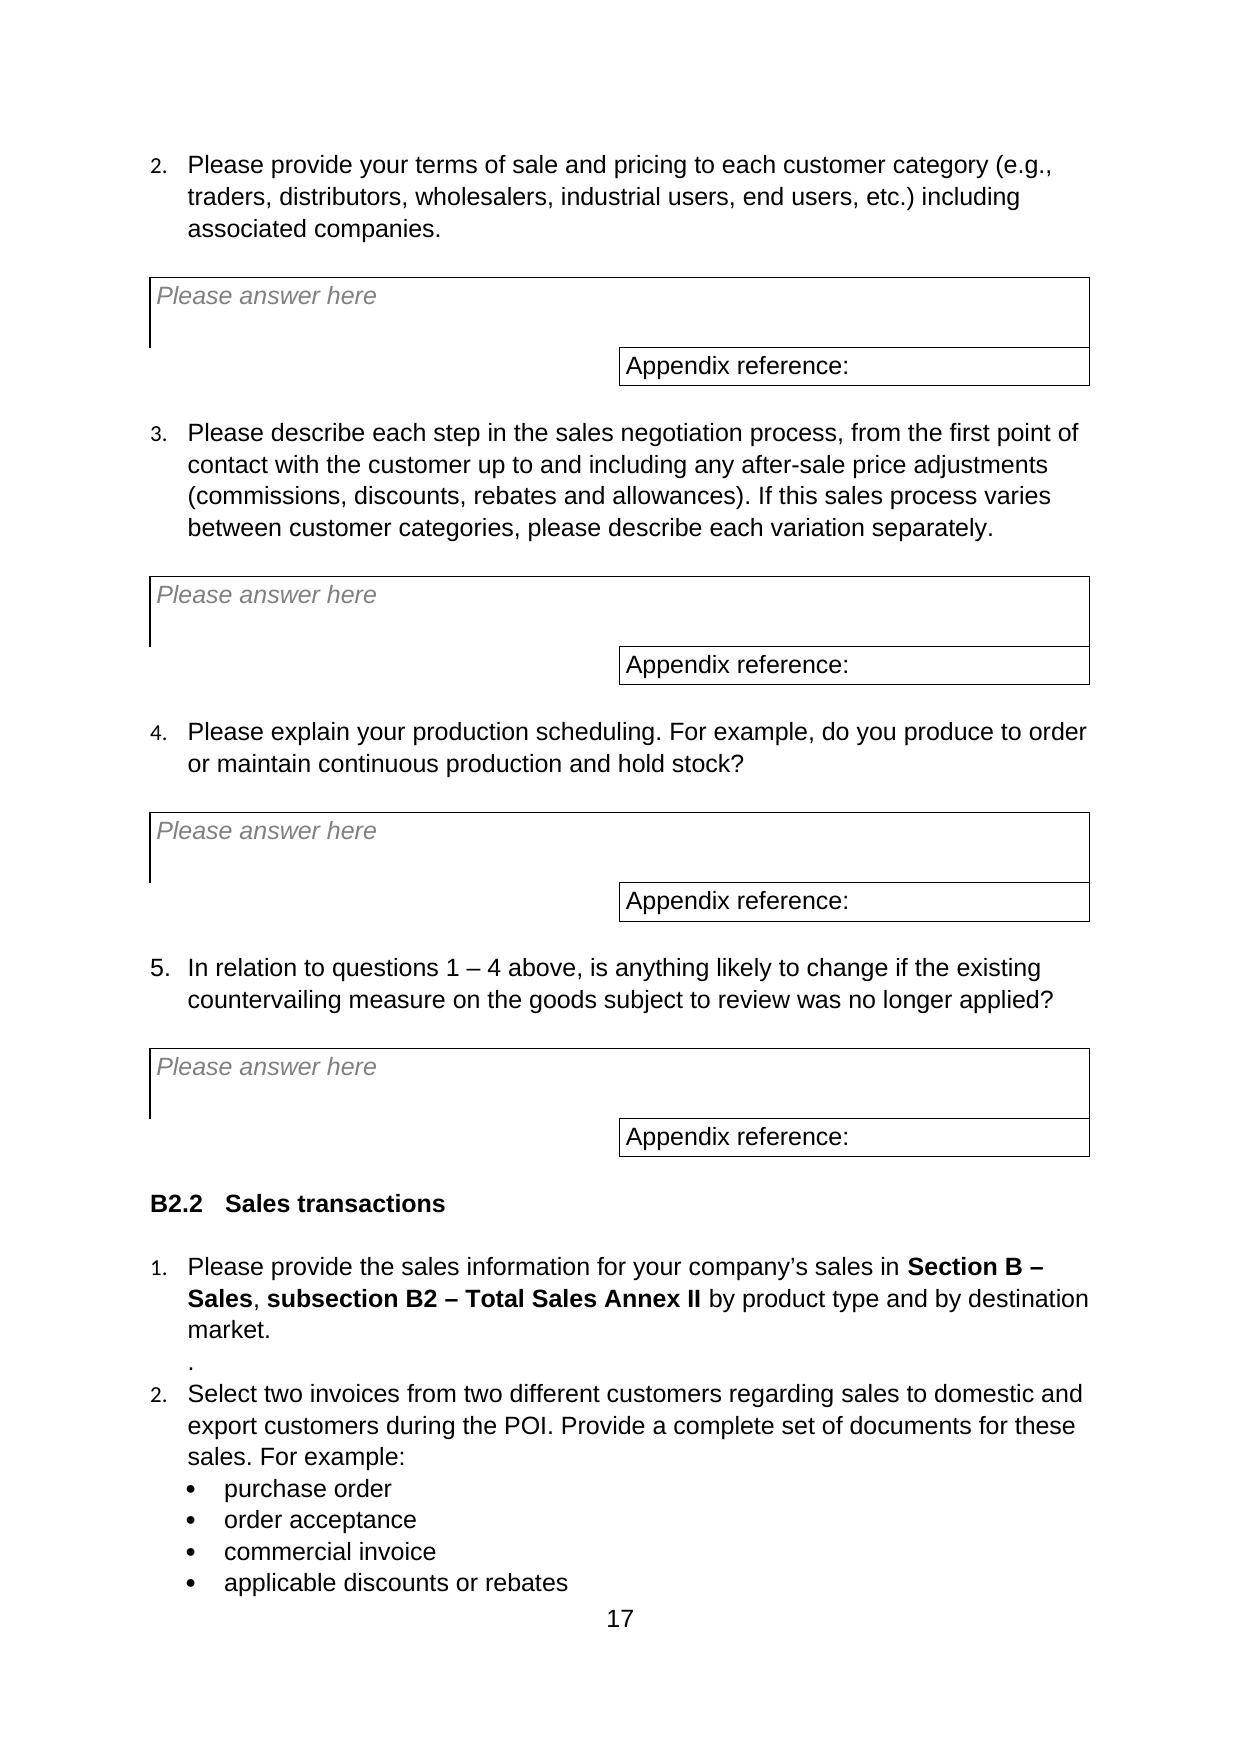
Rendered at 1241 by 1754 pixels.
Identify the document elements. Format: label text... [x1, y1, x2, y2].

list purchase order [187, 1474, 1090, 1502]
table_cell Appendix reference: [620, 647, 1089, 684]
table_cell Appendix reference: [620, 1119, 1089, 1156]
table_header Please answer here [151, 813, 1089, 882]
table_cell Appendix reference: [620, 348, 1089, 385]
table_cell [150, 883, 619, 921]
list order acceptance [187, 1505, 1090, 1534]
table_cell Appendix reference: [620, 883, 1089, 921]
table_cell [150, 647, 619, 684]
table_header Please answer here [151, 278, 1089, 347]
table_cell [150, 348, 619, 385]
list Please describe each step in the sales negotiation process, from the first point of contact with the customer up to and including any after-sale price adjustments (commissions, discounts, rebates and allowances). If this sales process varies between customer categories, please describe each variation separately. [150, 418, 1090, 542]
table_cell [150, 1119, 619, 1156]
list Please provide your terms of sale and pricing to each customer category (e.g., traders, distributors, wholesalers, industrial users, end users, etc.) including associated companies. [150, 150, 1090, 242]
subtitle B2.2 Sales transactions [150, 1189, 1090, 1218]
list Please provide the sales information for your company’s sales in Section B – Sales, subsection B2 – Total Sales Annex II by product type and by destination market. [150, 1252, 1090, 1344]
list commercial invoice [187, 1537, 1090, 1566]
list applicable discounts or rebates [187, 1568, 1090, 1597]
list . [187, 1347, 1090, 1376]
table_header Please answer here [151, 1049, 1089, 1118]
list Select two invoices from two different customers regarding sales to domestic and export customers during the POI. Provide a complete set of documents for these sales. For example: [150, 1379, 1090, 1471]
list In relation to questions 1 – 4 above, is anything likely to change if the existing countervailing measure on the goods subject to review was no longer applied? [150, 953, 1090, 1013]
list Please explain your production scheduling. For example, do you produce to order or maintain continuous production and hold stock? [150, 717, 1090, 778]
table_header Please answer here [151, 577, 1089, 646]
